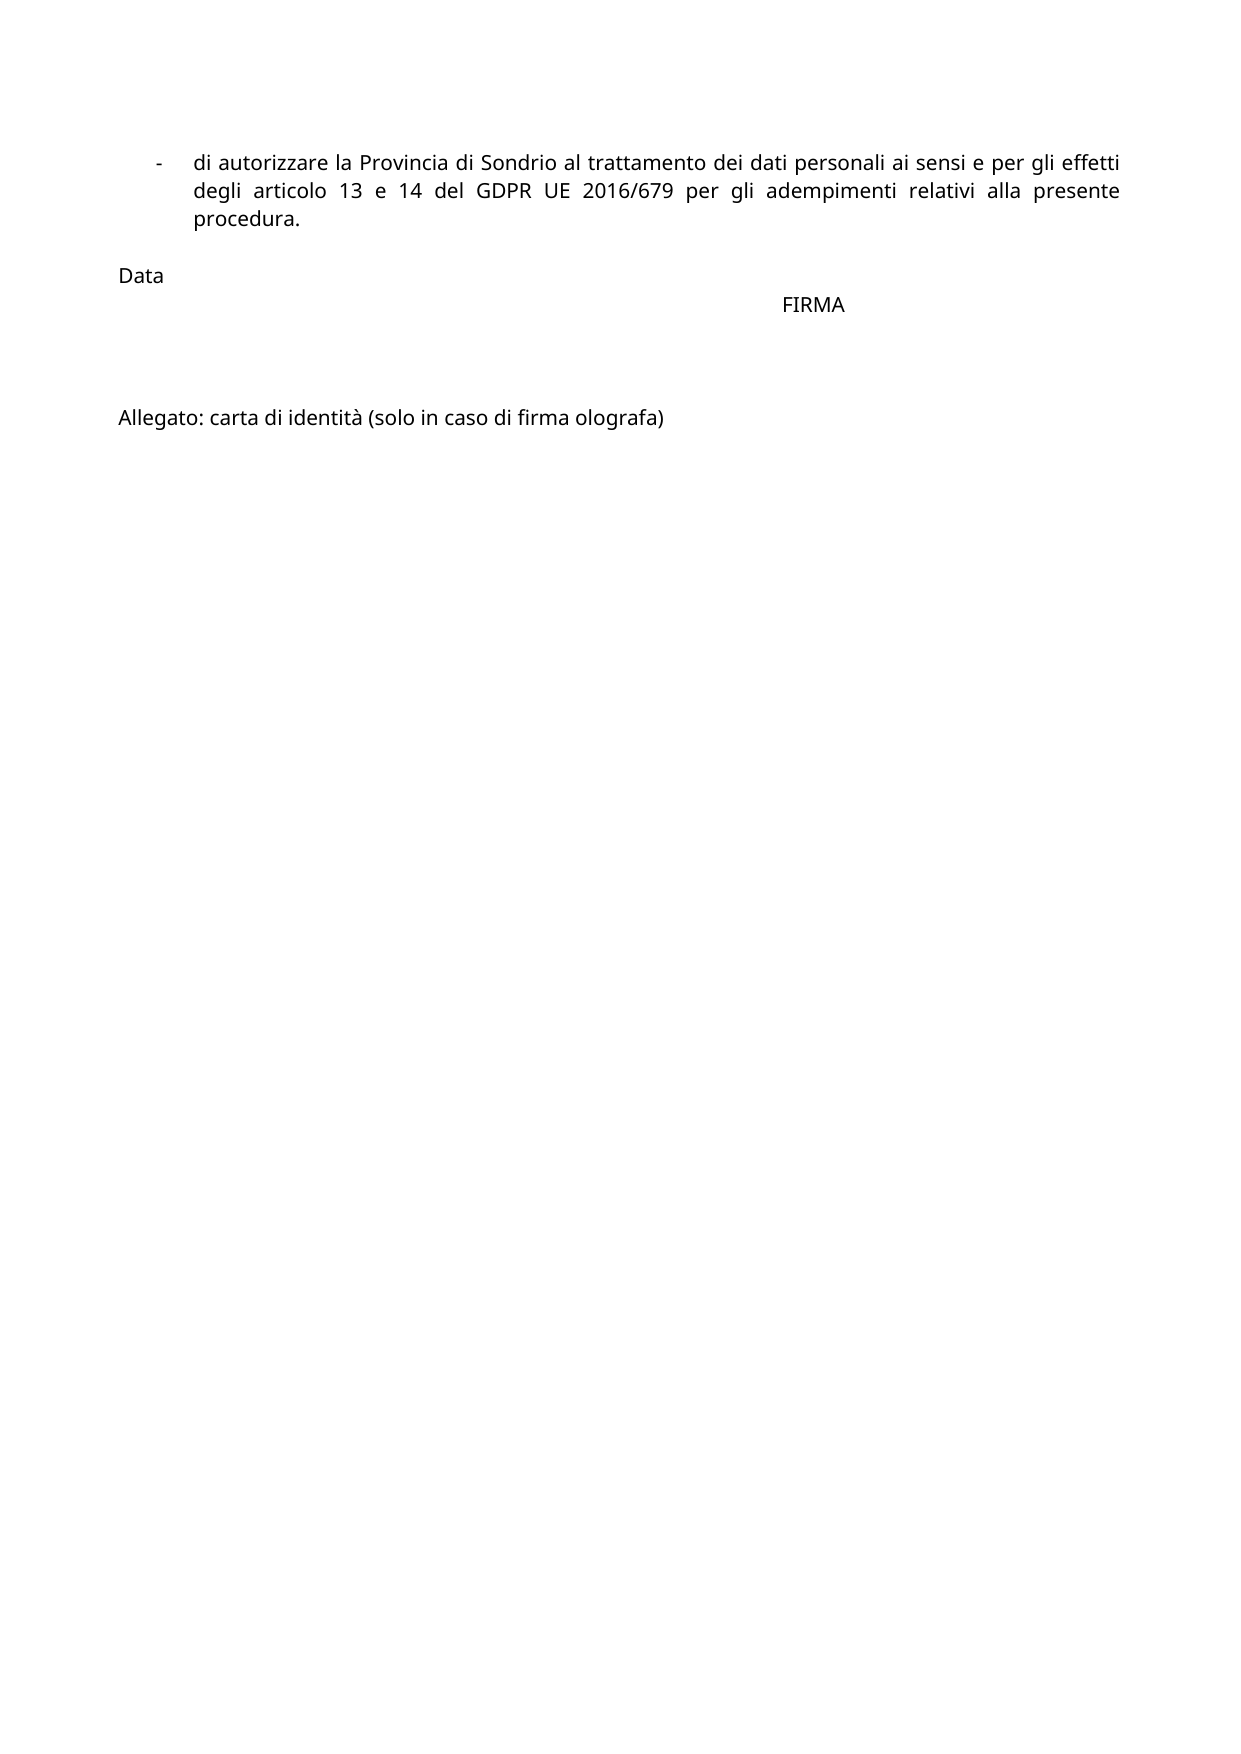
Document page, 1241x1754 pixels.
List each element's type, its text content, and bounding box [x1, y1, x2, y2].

list di autorizzare la Provincia di Sondrio al trattamento dei dati personali ai sensi e per gli effetti degli articolo 13 e 14 del GDPR UE 2016/679 per gli adempimenti relativi alla presente procedura. [156, 148, 1122, 233]
text FIRMA [118, 290, 1122, 318]
text Data [118, 261, 1122, 290]
text Allegato: carta di identità (solo in caso di firma olografa) [118, 403, 1122, 432]
